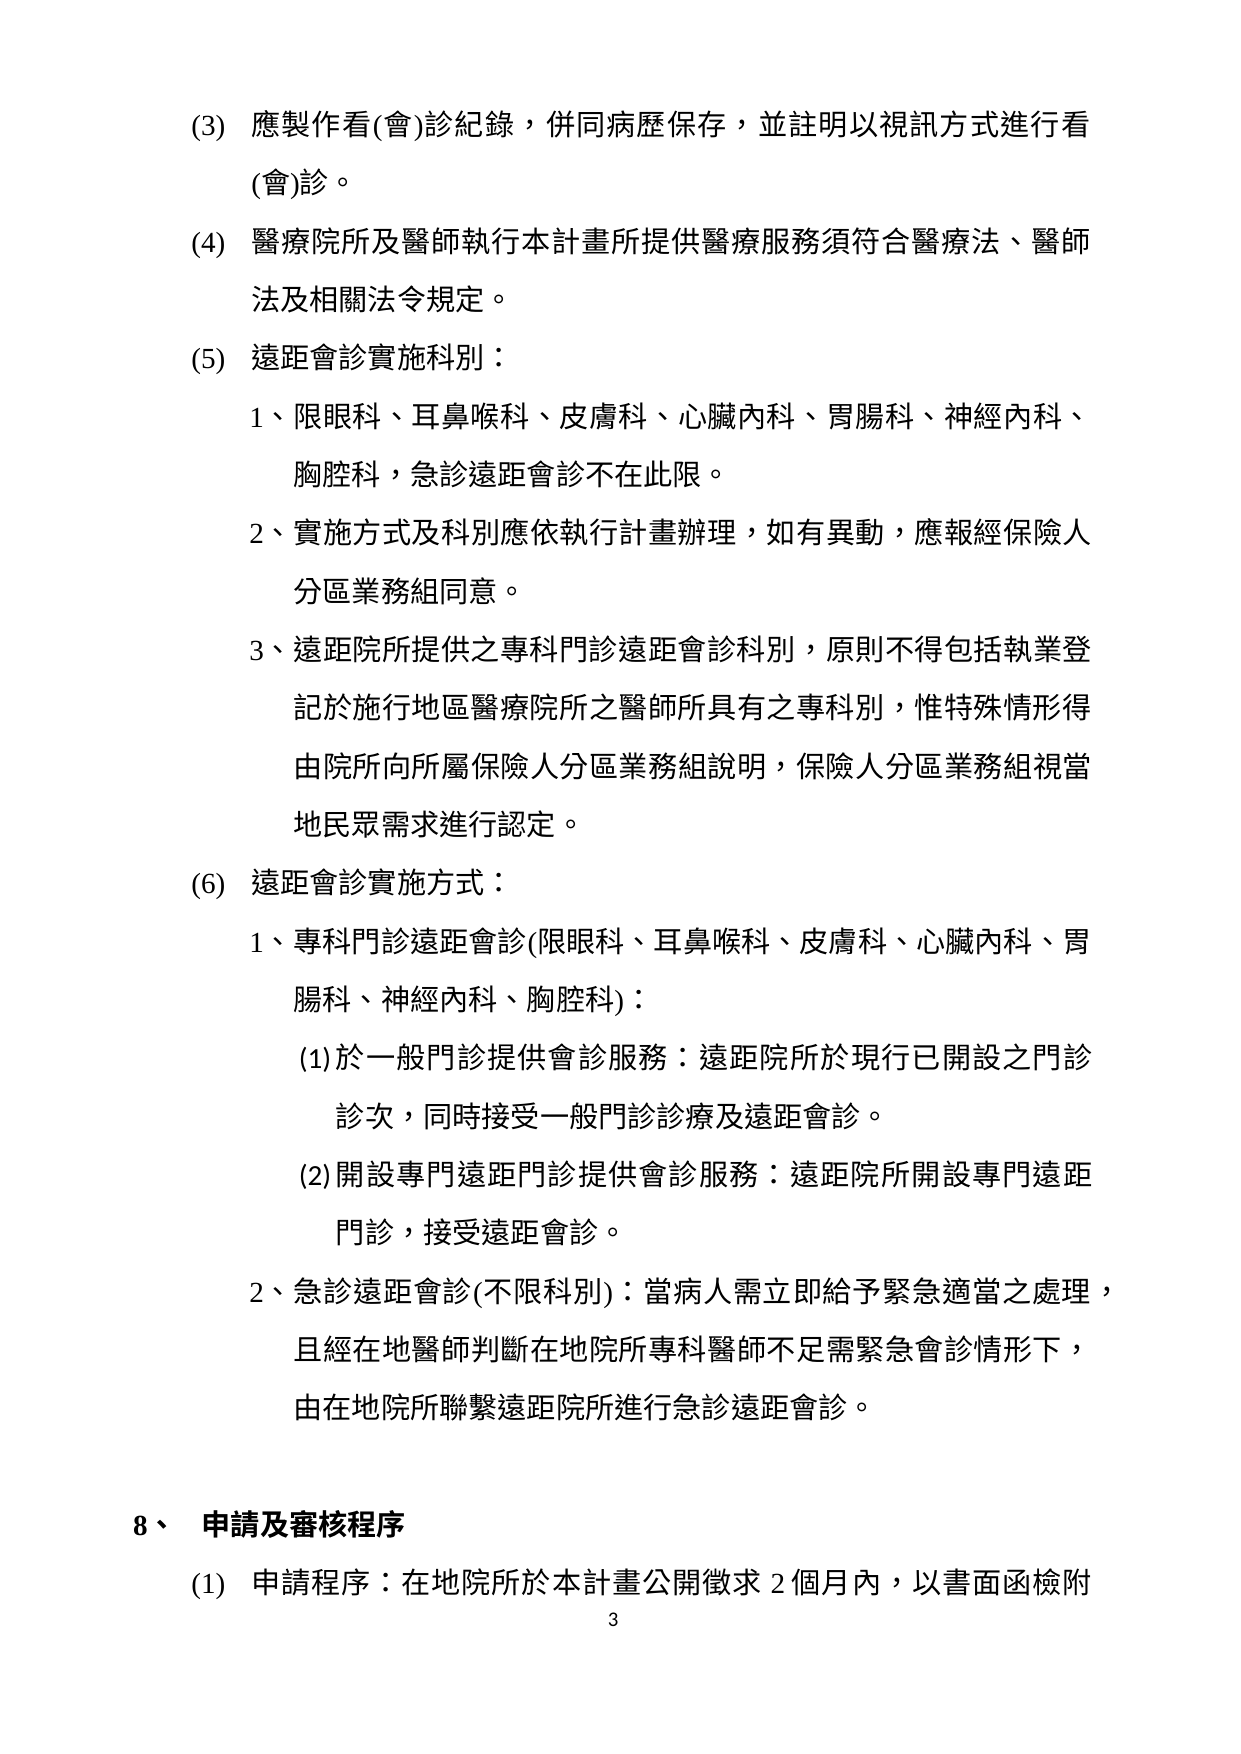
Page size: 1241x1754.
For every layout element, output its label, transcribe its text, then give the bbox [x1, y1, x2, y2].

list 急診遠距會診(不限科別)：當病人需立即給予緊急適當之處理，且經在地醫師判斷在地院所專科醫師不足需緊急會診情形下，由在地院所聯繫遠距院所進行急診遠距會診。 [249, 1255, 1093, 1430]
list 醫療院所及醫師執行本計畫所提供醫療服務須符合醫療法、醫師法及相關法令規定。 [191, 205, 1093, 322]
list 開設專門遠距門診提供會診服務：遠距院所開設專門遠距門診，接受遠距會診。 [299, 1139, 1093, 1255]
list 於一般門診提供會診服務：遠距院所於現行已開設之門診診次，同時接受一般門診診療及遠距會診。 [299, 1022, 1093, 1139]
list 實施方式及科別應依執行計畫辦理，如有異動，應報經保險人分區業務組同意。 [249, 497, 1093, 614]
list 遠距院所提供之專科門診遠距會診科別，原則不得包括執業登記於施行地區醫療院所之醫師所具有之專科別，惟特殊情形得由院所向所屬保險人分區業務組說明，保險人分區業務組視當地民眾需求進行認定。 [249, 614, 1093, 847]
list 遠距會診實施方式： [191, 847, 1093, 905]
list 遠距會診實施科別： [191, 322, 1093, 380]
list 申請程序：在地院所於本計畫公開徵求2個月內，以書面函檢附 [191, 1547, 1093, 1605]
list 申請及審核程序 [133, 1489, 1093, 1547]
list 專科門診遠距會診(限眼科、耳鼻喉科、皮膚科、心臟內科、胃腸科、神經內科、胸腔科)： [249, 905, 1093, 1022]
list 應製作看(會)診紀錄，併同病歷保存，並註明以視訊方式進行看(會)診。 [191, 89, 1093, 205]
list 限眼科、耳鼻喉科、皮膚科、心臟內科、胃腸科、神經內科、胸腔科，急診遠距會診不在此限。 [249, 380, 1093, 497]
